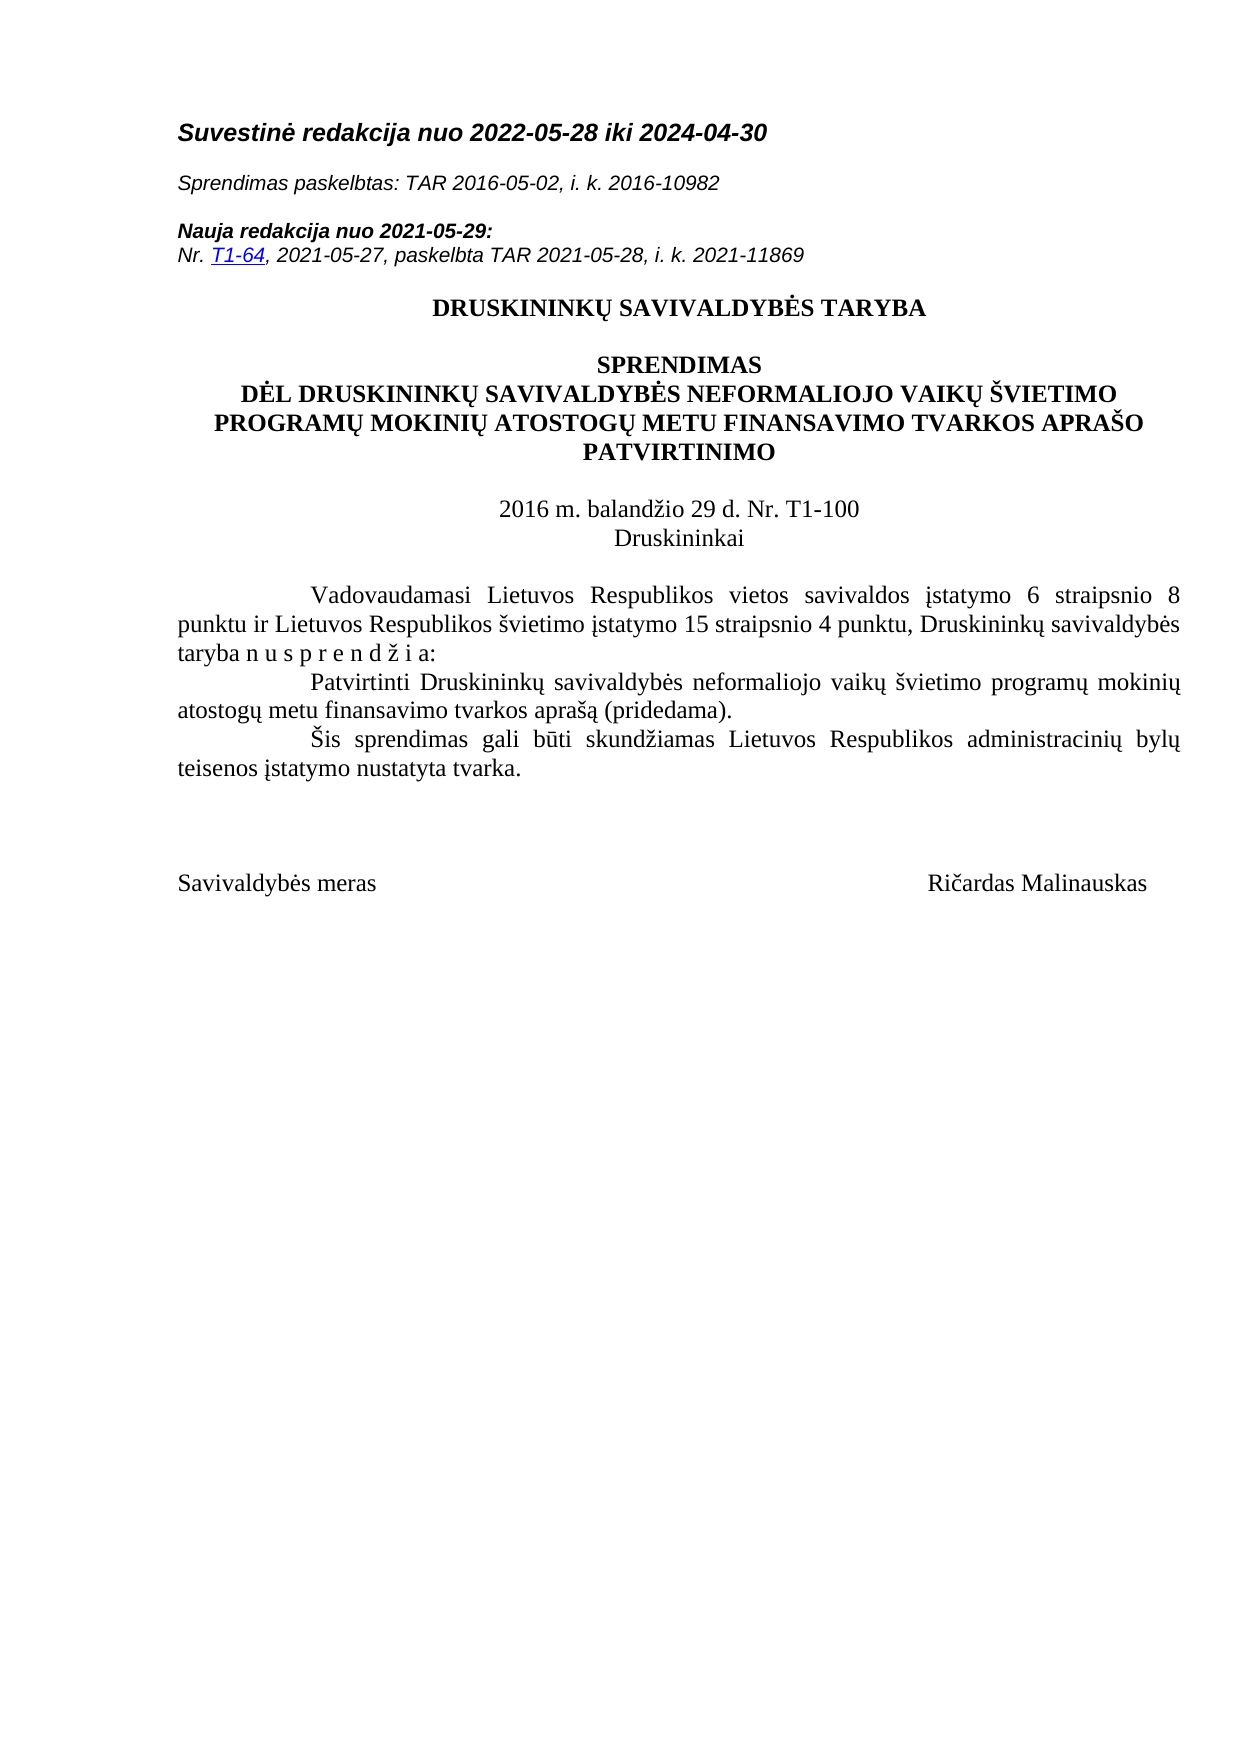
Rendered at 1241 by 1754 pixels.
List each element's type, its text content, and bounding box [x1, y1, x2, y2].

text DĖL DRUSKININKŲ SAVIVALDYBĖS NEFORMALIOJO VAIKŲ ŠVIETIMO PROGRAMŲ MOKINIŲ ATOSTOGŲ METU FINANSAVIMO TVARKOS APRAŠO PATVIRTINIMO [177, 379, 1181, 466]
text Druskininkai [177, 523, 1181, 552]
text DRUSKININKŲ SAVIVALDYBĖS TARYBA [177, 293, 1181, 322]
text Nr. T1-64, 2021-05-27, paskelbta TAR 2021-05-28, i. k. 2021-11869 [177, 243, 1181, 267]
text Suvestinė redakcija nuo 2022-05-28 iki 2024-04-30 [177, 118, 1181, 147]
text Sprendimas paskelbtas: TAR 2016-05-02, i. k. 2016-10982 [177, 171, 1181, 195]
text Patvirtinti Druskininkų savivaldybės neformaliojo vaikų švietimo programų mokinių atostogų metu finansavimo tvarkos aprašą (pridedama). [177, 667, 1181, 724]
text Nauja redakcija nuo 2021-05-29: [177, 219, 1181, 243]
text Vadovaudamasi Lietuvos Respublikos vietos savivaldos įstatymo 6 straipsnio 8 punktu ir Lietuvos Respublikos švietimo įstatymo 15 straipsnio 4 punktu, Druskininkų savivaldybės taryba n u s p r e n d ž i a: [177, 581, 1181, 667]
text SPRENDIMAS [177, 351, 1181, 379]
text Šis sprendimas gali būti skundžiamas Lietuvos Respublikos administracinių bylų teisenos įstatymo nustatyta tvarka. [177, 724, 1181, 782]
subtitle Savivaldybės meras Ričardas Malinauskas [177, 868, 1181, 897]
text 2016 m. balandžio 29 d. Nr. T1-100 [177, 494, 1181, 523]
